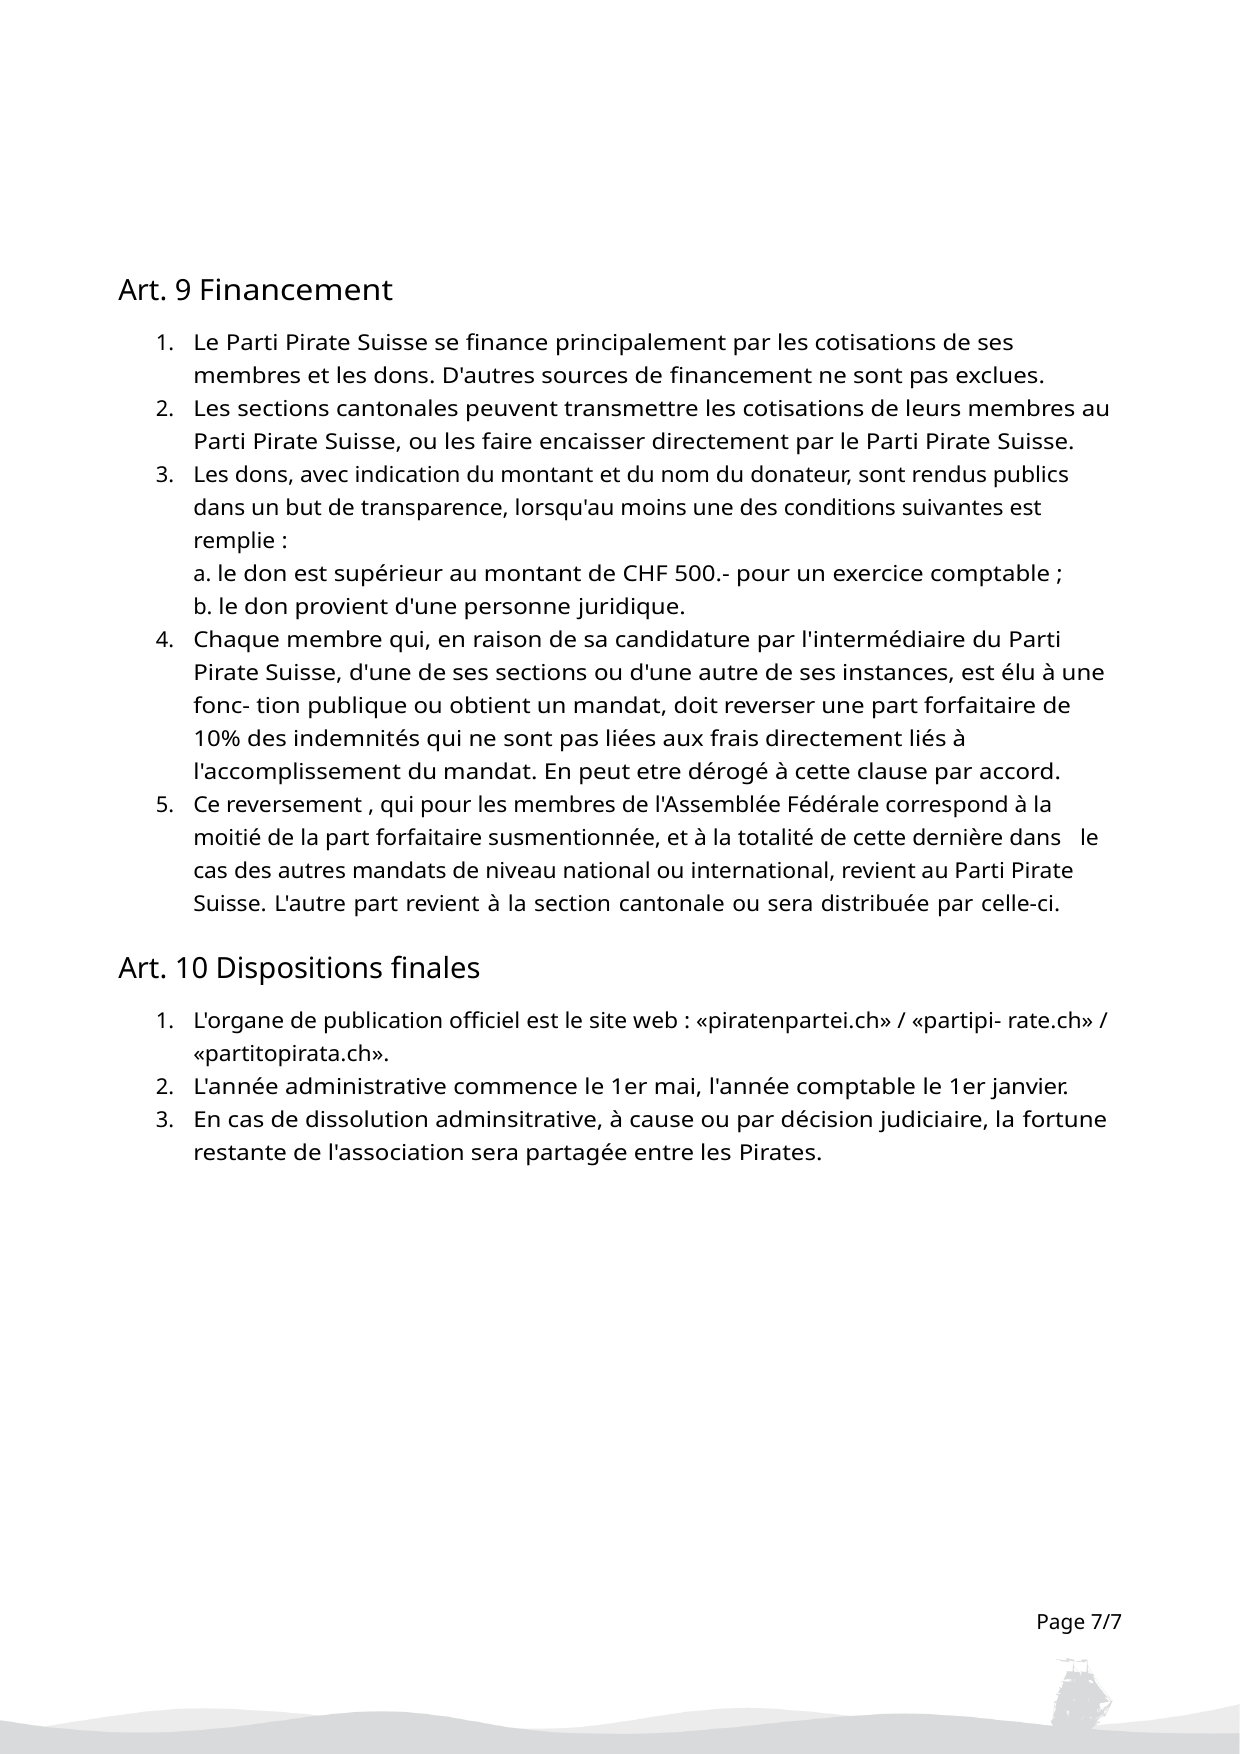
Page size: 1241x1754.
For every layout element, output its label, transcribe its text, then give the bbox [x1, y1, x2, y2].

list L'organe de publication oﬃciel est le site web : «piratenpartei.ch» / «partipi- rate.ch» / «partitopirata.ch». [156, 1002, 1122, 1068]
list Le Parti Pirate Suisse se ﬁnance principalement par les cotisations de ses membres et les dons. D'autres sources de ﬁnancement ne sont pas exclues. [156, 324, 1122, 390]
picture [0, 1658, 1240, 1754]
list Les sections cantonales peuvent transmettre les cotisations de leurs membres au Parti Pirate Suisse, ou les faire encaisser directement par le Parti Pirate Suisse. [156, 390, 1122, 456]
list a. le don est supérieur au montant de CHF 500.- pour un exercice comptable ; [156, 555, 1122, 588]
list En cas de dissolution adminsitrative, à cause ou par décision judiciaire, la fortune restante de l'association sera partagée entre les Pirates. [156, 1101, 1122, 1167]
list Ce reversement , qui pour les membres de l'Assemblée Fédérale correspond à la moitié de la part forfaitaire susmentionnée, et à la totalité de cette dernière dans le cas des autres mandats de niveau national ou international, revient au Parti Pirate Suisse. L'autre part revient à la section cantonale ou sera distribuée par celle-ci. [156, 786, 1122, 918]
list L'année administrative commence le 1er mai, l'année comptable le 1er janvier. [156, 1068, 1122, 1101]
subtitle Art. 9 Financement [118, 269, 1122, 309]
list Chaque membre qui, en raison de sa candidature par l'intermédiaire du Parti Pirate Suisse, d'une de ses sections ou d'une autre de ses instances, est élu à une fonc- tion publique ou obtient un mandat, doit reverser une part forfaitaire de 10% des indemnités qui ne sont pas liées aux frais directement liés à l'accomplissement du mandat. En peut etre dérogé à cette clause par accord. [156, 621, 1122, 786]
subtitle Art. 10 Dispositions finales [118, 948, 1122, 987]
list b. le don provient d'une personne juridique. [156, 588, 1122, 621]
list Les dons, avec indication du montant et du nom du donateur, sont rendus publics dans un but de transparence, lorsqu'au moins une des conditions suivantes est remplie : [156, 456, 1122, 555]
